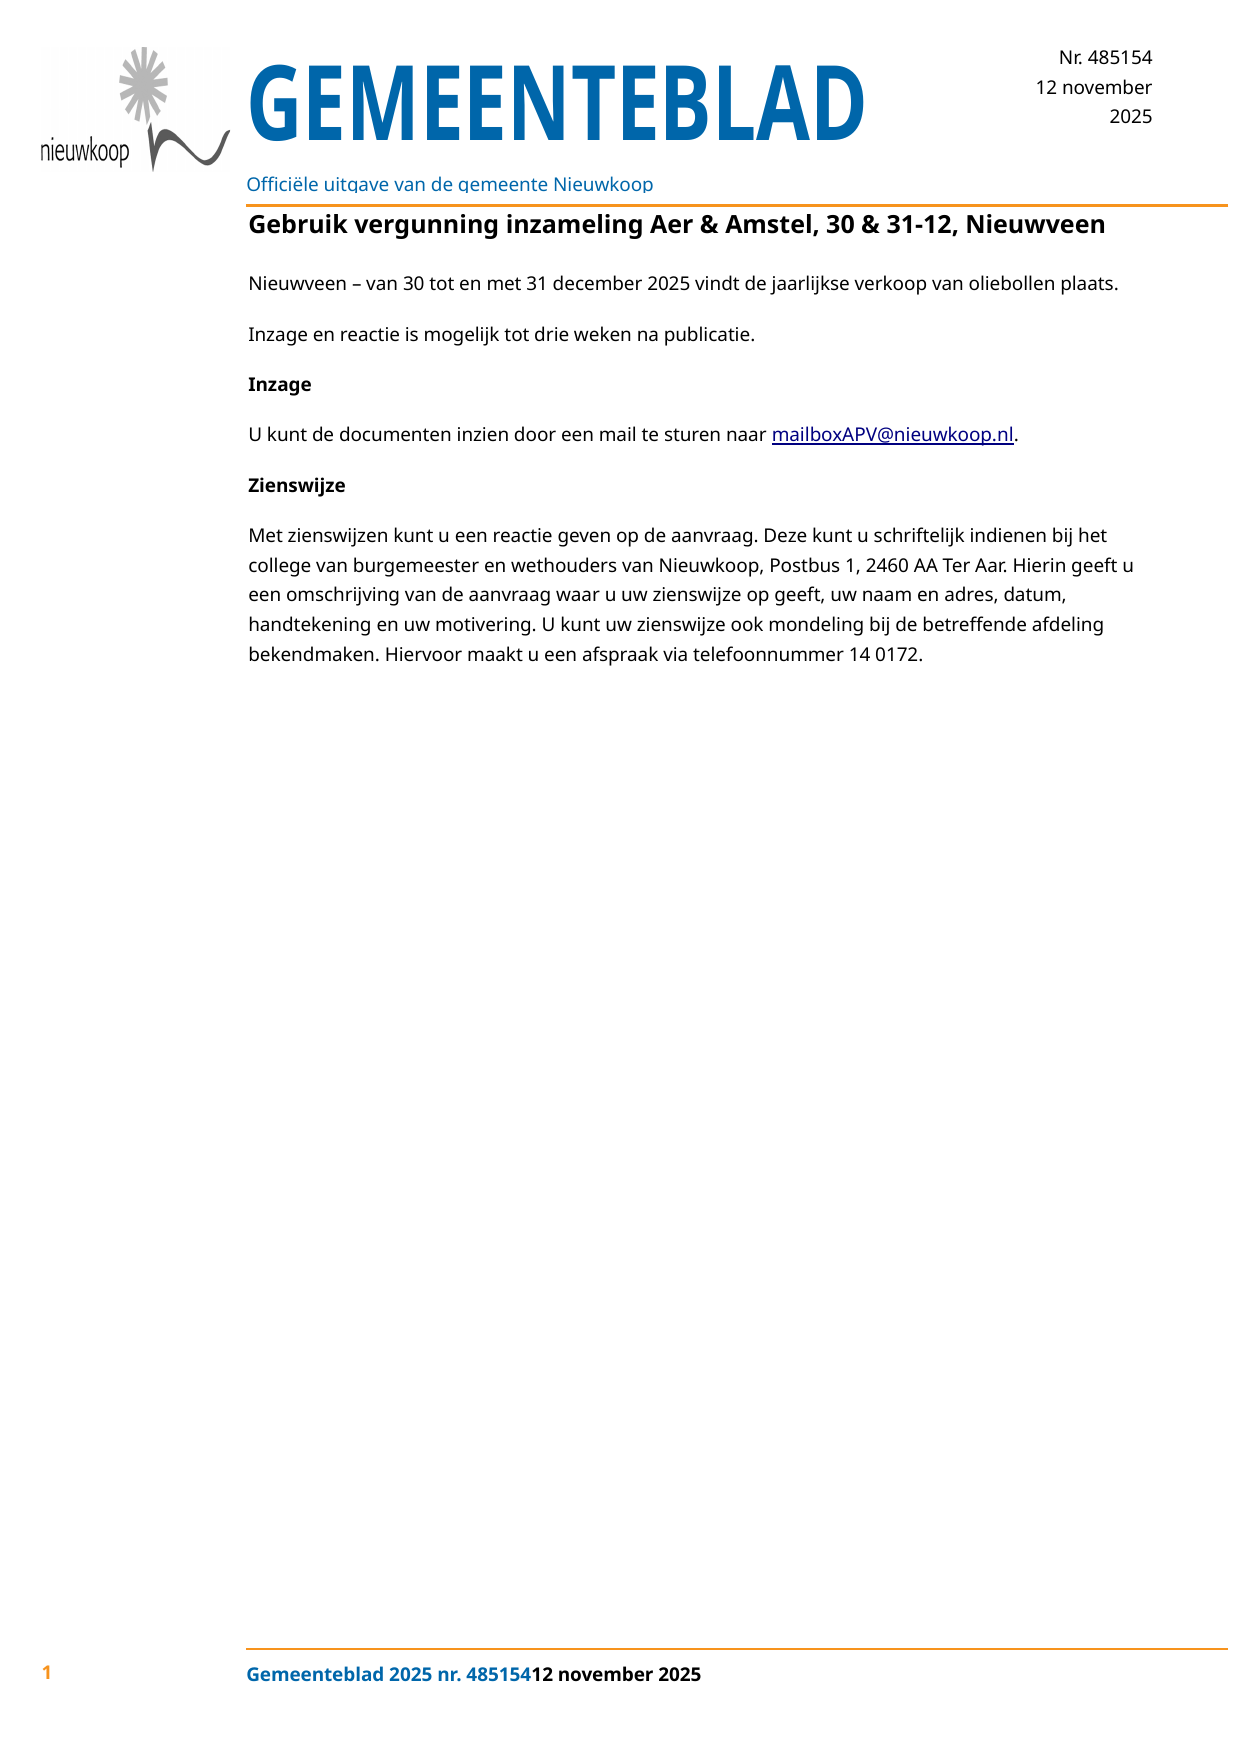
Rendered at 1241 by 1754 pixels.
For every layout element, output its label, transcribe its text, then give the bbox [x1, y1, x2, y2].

text Met zienswijzen kunt u een reactie geven op de aanvraag. Deze kunt u schriftelijk indienen bij het college van burgemeester en wethouders van Nieuwkoop, Postbus 1, 2460 AA Ter Aar. Hierin geeft u een omschrijving van de aanvraag waar u uw zienswijze op geeft, uw naam en adres, datum, handtekening en uw motivering. U kunt uw zienswijze ook mondeling bij de betreffende afdeling bekendmaken. Hiervoor maakt u een afspraak via telefoonnummer 14 0172. [248, 522, 1152, 666]
text U kunt de documenten inzien door een mail te sturen naar mailboxAPV@nieuwkoop.nl. [248, 422, 1152, 447]
text Gebruik vergunning inzameling Aer & Amstel, 30 & 31-12, Nieuwveen [248, 207, 1152, 241]
text Inzage en reactie is mogelijk tot drie weken na publicatie. [248, 321, 1152, 346]
text Inzage [248, 371, 1152, 397]
text Nieuwveen – van 30 tot en met 31 december 2025 vindt de jaarlijkse verkoop van oliebollen plaats. [248, 270, 1152, 296]
text Zienswijze [248, 472, 1152, 498]
picture [41, 47, 231, 172]
